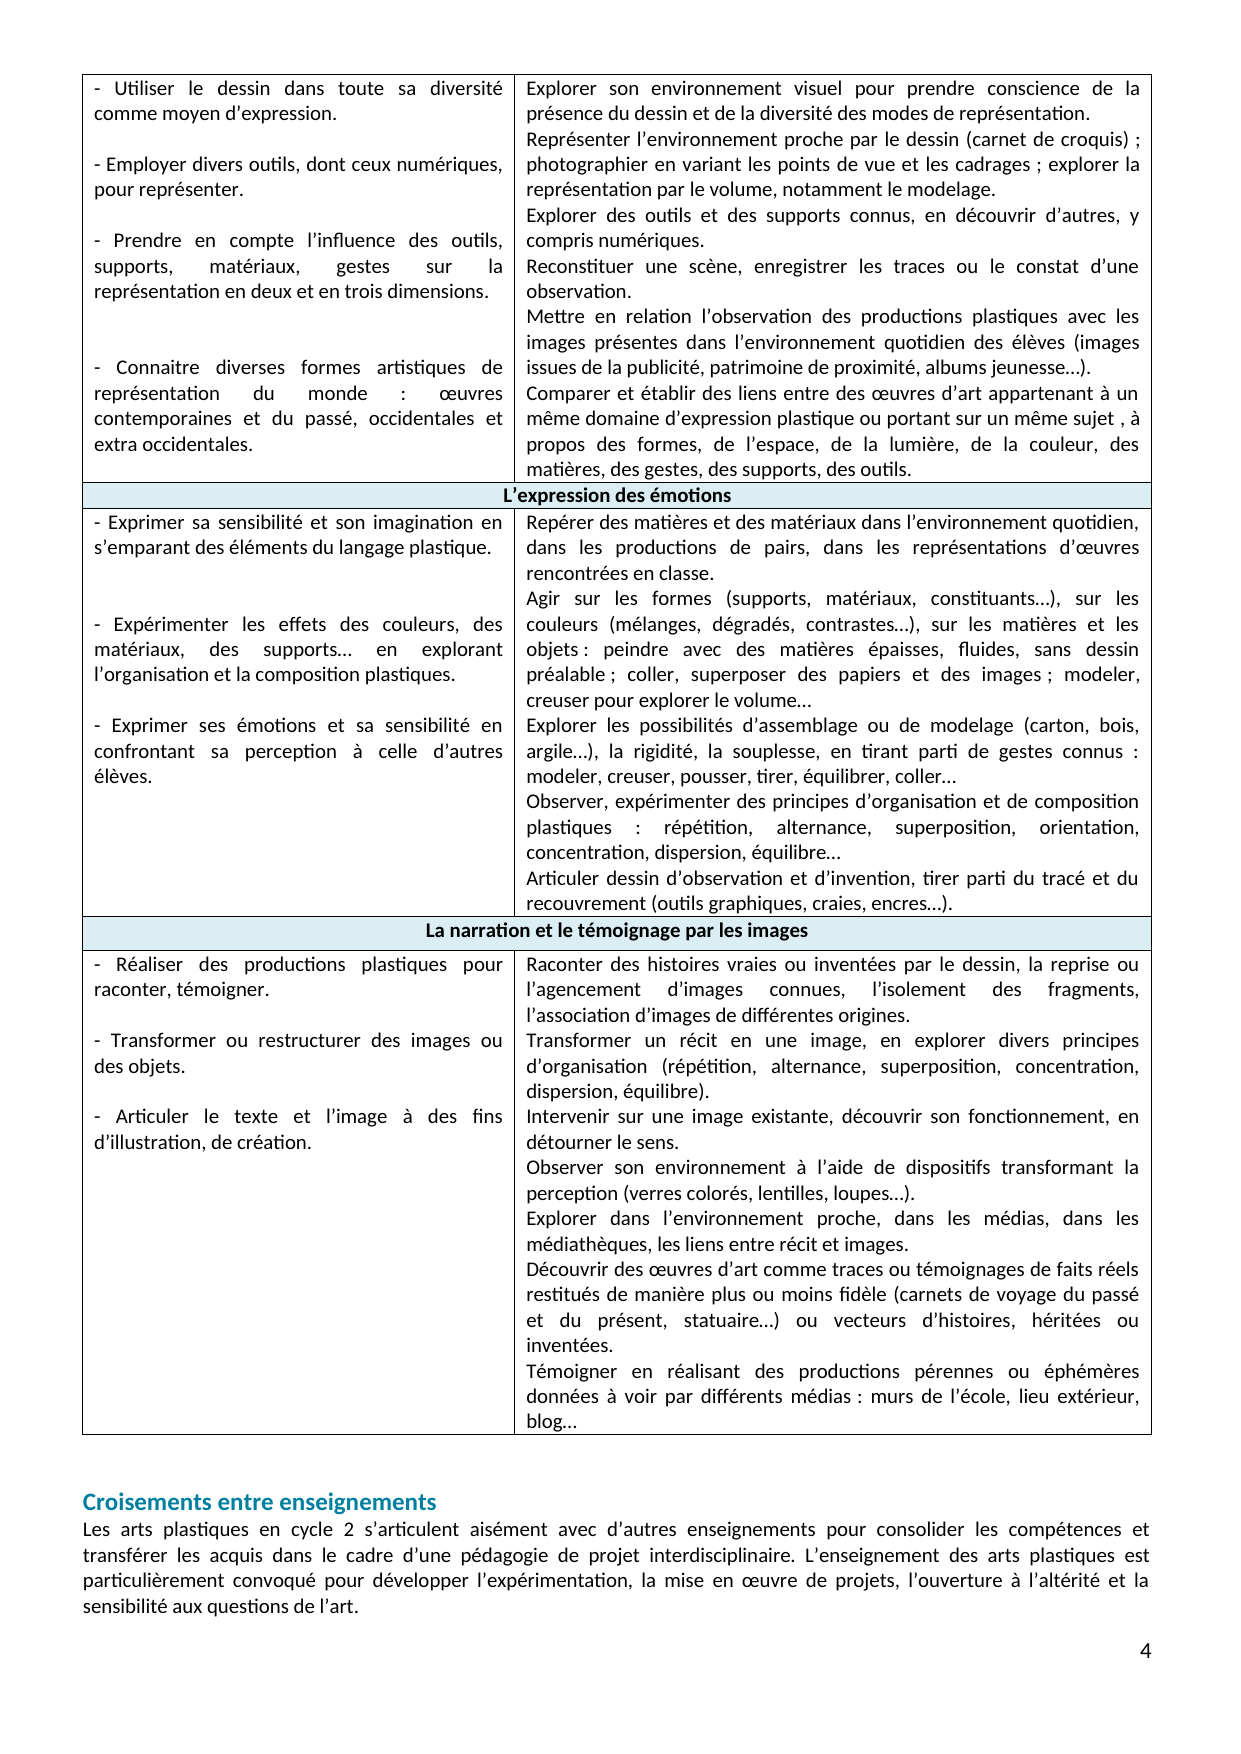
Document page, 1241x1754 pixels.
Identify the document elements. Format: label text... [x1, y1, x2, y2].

text Croisements entre enseignements [83, 1486, 1152, 1517]
table_cell Explorer son environnement visuel pour prendre conscience de la présence du dessin et de la diversité des modes de représentation. Représenter l’environnement proche par le dessin (carnet de croquis) ; photographier en variant les points de vue et les cadrages ; explorer la représentation par le volume, notamment le modelage. Explorer des outils et des supports connus, en découvrir d’autres, y compris numériques. Reconstituer une scène, enregistrer les traces ou le constat d’une observation. Mettre en relation l’observation des productions plastiques avec les images présentes dans l’environnement quotidien des élèves (images issues de la publicité, patrimoine de proximité, albums jeunesse…). Comparer et établir des liens entre des œuvres d’art appartenant à un même domaine d’expression plastique ou portant sur un même sujet , à propos des formes, de l’espace, de la lumière, de la couleur, des matières, des gestes, des supports, des outils. [515, 75, 1151, 482]
table_cell - Exprimer sa sensibilité et son imagination en s’emparant des éléments du langage plastique. - Expérimenter les effets des couleurs, des matériaux, des supports… en explorant l’organisation et la composition plastiques. - Exprimer ses émotions et sa sensibilité en confrontant sa perception à celle d’autres élèves. [83, 509, 514, 916]
table_cell Raconter des histoires vraies ou inventées par le dessin, la reprise ou l’agencement d’images connues, l’isolement des fragments, l’association d’images de différentes origines. Transformer un récit en une image, en explorer divers principes d’organisation (répétition, alternance, superposition, concentration, dispersion, équilibre). Intervenir sur une image existante, découvrir son fonctionnement, en détourner le sens. Observer son environnement à l’aide de dispositifs transformant la perception (verres colorés, lentilles, loupes…). Explorer dans l’environnement proche, dans les médias, dans les médiathèques, les liens entre récit et images. Découvrir des œuvres d’art comme traces ou témoignages de faits réels restitués de manière plus ou moins fidèle (carnets de voyage du passé et du présent, statuaire…) ou vecteurs d’histoires, héritées ou inventées. Témoigner en réalisant des productions pérennes ou éphémères données à voir par différents médias : murs de l’école, lieu extérieur, blog… [515, 951, 1151, 1434]
text Les arts plastiques en cycle 2 s’articulent aisément avec d’autres enseignements pour consolider les compétences et transférer les acquis dans le cadre d’une pédagogie de projet interdisciplinaire. L’enseignement des arts plastiques est particulièrement convoqué pour développer l’expérimentation, la mise en œuvre de projets, l’ouverture à l’altérité et la sensibilité aux questions de l’art. [83, 1517, 1152, 1618]
table_cell L’expression des émotions [83, 483, 1151, 508]
table_cell La narration et le témoignage par les images [83, 917, 1151, 950]
table_cell - Utiliser le dessin dans toute sa diversité comme moyen d’expression. - Employer divers outils, dont ceux numériques, pour représenter. - Prendre en compte l’influence des outils, supports, matériaux, gestes sur la représentation en deux et en trois dimensions. - Connaitre diverses formes artistiques de représentation du monde : œuvres contemporaines et du passé, occidentales et extra occidentales. [83, 75, 514, 482]
table_cell - Réaliser des productions plastiques pour raconter, témoigner. - Transformer ou restructurer des images ou des objets. - Articuler le texte et l’image à des fins d’illustration, de création. [83, 951, 514, 1434]
table_cell Repérer des matières et des matériaux dans l’environnement quotidien, dans les productions de pairs, dans les représentations d’œuvres rencontrées en classe. Agir sur les formes (supports, matériaux, constituants…), sur les couleurs (mélanges, dégradés, contrastes…), sur les matières et les objets : peindre avec des matières épaisses, fluides, sans dessin préalable ; coller, superposer des papiers et des images ; modeler, creuser pour explorer le volume… Explorer les possibilités d’assemblage ou de modelage (carton, bois, argile…), la rigidité, la souplesse, en tirant parti de gestes connus : modeler, creuser, pousser, tirer, équilibrer, coller… Observer, expérimenter des principes d’organisation et de composition plastiques : répétition, alternance, superposition, orientation, concentration, dispersion, équilibre… Articuler dessin d’observation et d’invention, tirer parti du tracé et du recouvrement (outils graphiques, craies, encres…). [515, 509, 1151, 916]
